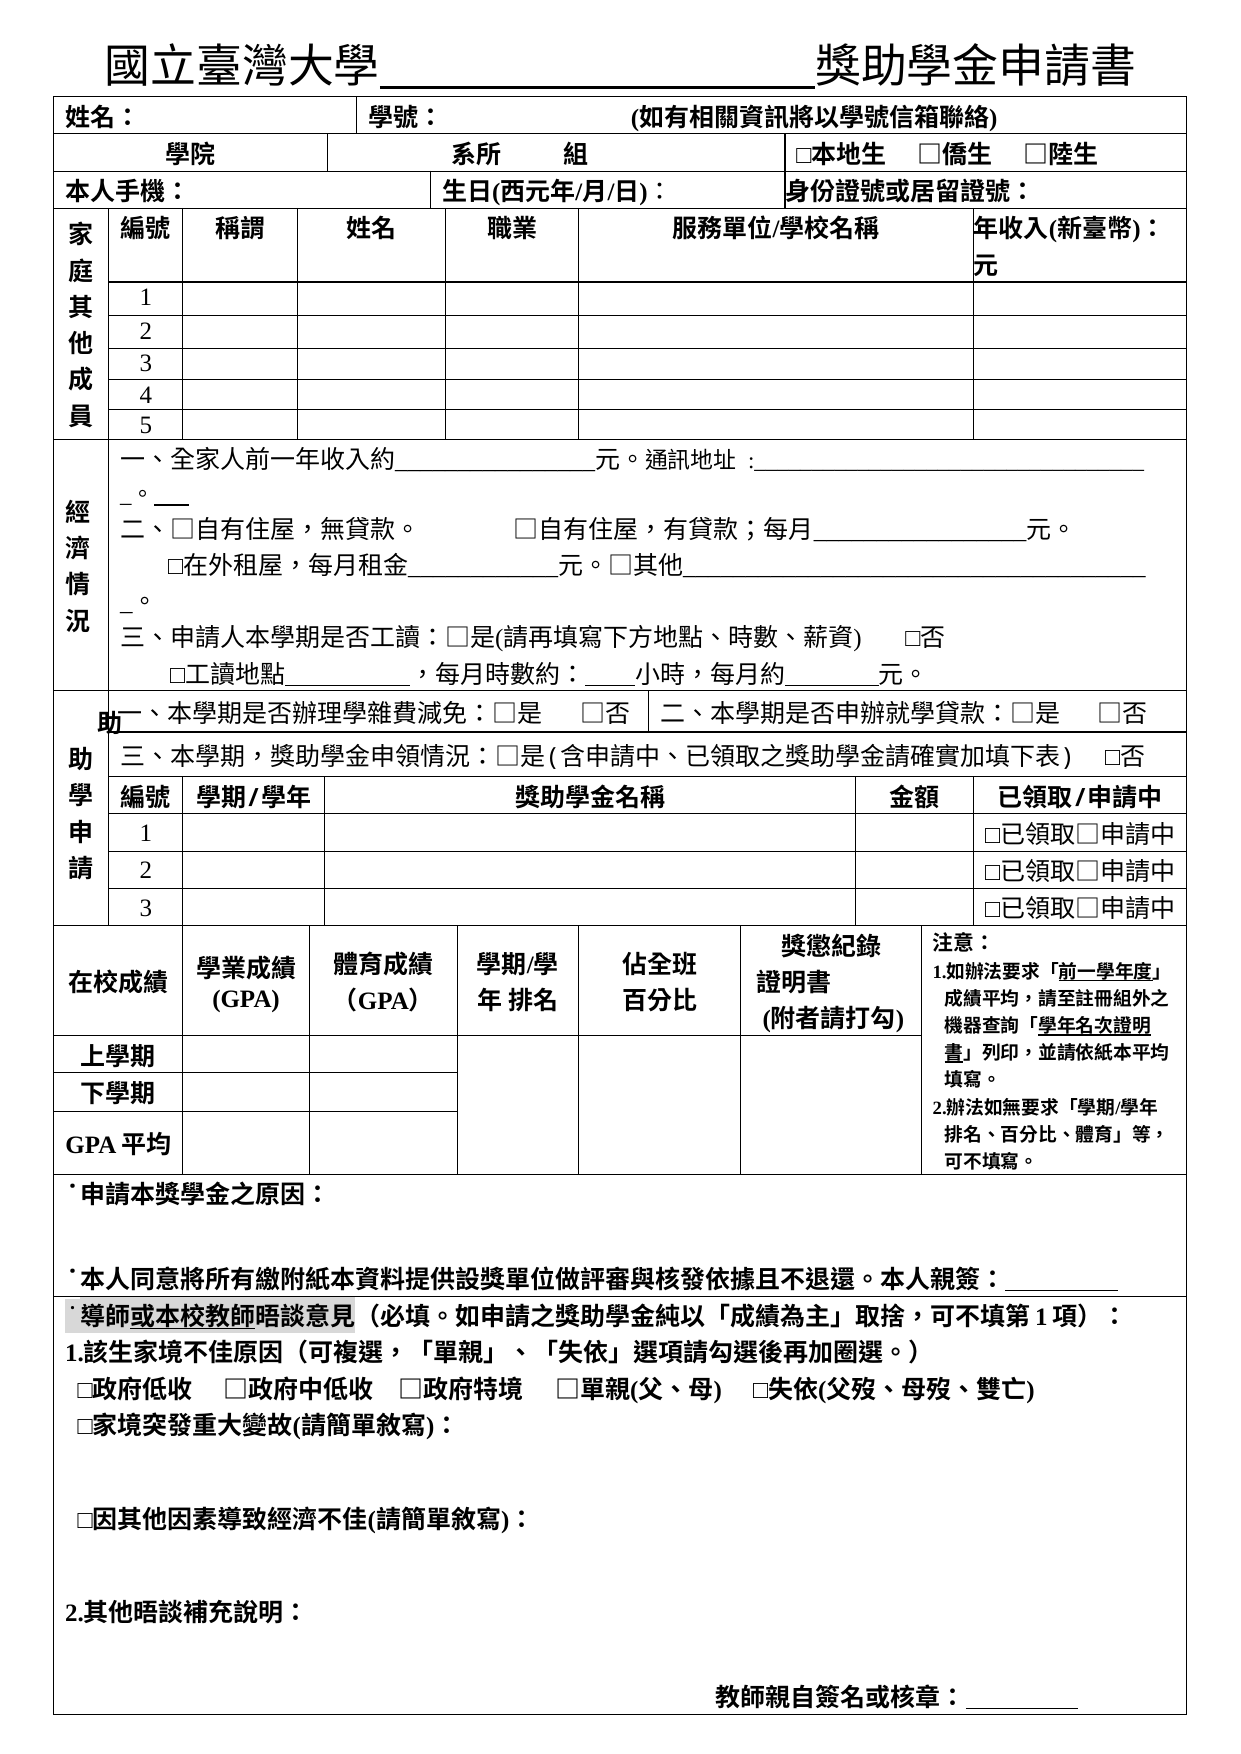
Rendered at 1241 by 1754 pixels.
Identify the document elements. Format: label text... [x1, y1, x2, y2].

table_cell 學院 [54, 134, 327, 171]
table_cell 一、本學期是否辦理學雜費減免：□是 □否 [109, 691, 648, 731]
table_cell 在校成績 [54, 926, 182, 1035]
table_cell 身份證號或居留證號： [786, 172, 1186, 208]
table_cell 4 [109, 380, 182, 409]
table_cell 學業成績(GPA) [183, 926, 309, 1035]
table_cell 2 [109, 852, 182, 888]
table_cell [183, 316, 297, 347]
table_cell [183, 889, 324, 925]
table_cell [183, 1036, 309, 1072]
table_cell [298, 283, 445, 315]
table_cell 金額 [856, 777, 973, 813]
table_cell [974, 380, 1186, 409]
table_cell [446, 349, 578, 379]
table_cell [183, 852, 324, 888]
table_cell 上學期 [54, 1036, 182, 1072]
table_cell [183, 814, 324, 851]
table_cell [183, 380, 297, 409]
table_cell [579, 316, 973, 347]
table_cell 系所 組 [328, 134, 784, 171]
table_cell [856, 814, 973, 851]
table_cell [579, 1036, 740, 1174]
table_cell 生日(西元年/月/日)： [431, 172, 784, 208]
table_cell 姓名 [298, 209, 445, 281]
table_cell 編號 [109, 209, 182, 281]
table_cell [310, 1073, 457, 1111]
table_cell □已領取□申請中 [974, 814, 1186, 851]
table_cell 三、本學期，獎助學金申領情況：□是(含申請中、已領取之獎助學金請確實加填下表) □否 [109, 733, 1186, 776]
table_cell [325, 814, 855, 851]
table_cell [183, 410, 297, 438]
table_cell [579, 380, 973, 409]
table_cell [974, 316, 1186, 347]
table_cell 3 [109, 349, 182, 379]
table_cell [741, 1036, 921, 1174]
table_cell [298, 410, 445, 438]
text 國立臺灣大學 獎助學金申請書 [47, 29, 1193, 96]
table_cell [183, 283, 297, 315]
table_cell [446, 380, 578, 409]
table_cell 編號 [109, 777, 182, 813]
table_cell [974, 283, 1186, 315]
table_cell 3 [109, 889, 182, 925]
table_cell 已領取/申請中 [974, 777, 1186, 813]
table_cell [446, 283, 578, 315]
table_cell [298, 316, 445, 347]
table_cell 5 [109, 410, 182, 438]
table_cell 獎助學金名稱 [325, 777, 855, 813]
table_cell [183, 1112, 309, 1174]
table_cell 一、全家人前一年收入約________________元。通訊地址 :___________________________________。 二、□自有住屋，無貸款。 □自有住屋，有貸款；每月_________________元。 □在外租屋，每月租金____________元。□其他______________________________________。 三、申請人本學期是否工讀：□是(請再填寫下方地點、時數、薪資) □否 □工讀地點 ，每月時數約： 小時，每月約 元。 [109, 440, 1186, 690]
table_cell [298, 380, 445, 409]
table_cell 助助學 申請 [54, 691, 108, 925]
table_cell 下學期 [54, 1073, 182, 1111]
table_cell 服務單位/學校名稱 [579, 209, 973, 281]
table_cell 二、本學期是否申辦就學貸款：□是 □否 [649, 691, 1186, 731]
table_cell [183, 1073, 309, 1111]
table_cell [579, 349, 973, 379]
table_cell 體育成績（GPA） [310, 926, 457, 1035]
table_cell [298, 349, 445, 379]
table_cell 年收入(新臺幣)：元 [974, 209, 1186, 281]
table_cell [579, 283, 973, 315]
table_cell 獎懲紀錄 證明書 (附者請打勾) [741, 926, 921, 1035]
table_cell 佔全班 百分比 [579, 926, 740, 1035]
table_cell [446, 410, 578, 438]
table_cell [183, 349, 297, 379]
table_cell [458, 1036, 578, 1174]
table_header 學號： (如有相關資訊將以學號信箱聯絡) [357, 97, 1186, 133]
table_cell 家庭其他成員 [54, 209, 108, 438]
table_cell 稱謂 [183, 209, 297, 281]
table_cell [325, 889, 855, 925]
table_header 姓名： [54, 97, 356, 133]
table_cell [974, 410, 1186, 438]
table_cell 經濟 情況 [54, 440, 108, 690]
table_cell [856, 889, 973, 925]
table_cell 2 [109, 316, 182, 347]
table_cell 職業 [446, 209, 578, 281]
table_cell ˙導師或本校教師晤談意見（必填。如申請之獎助學金純以「成績為主」取捨，可不填第1項）： 1.該生家境不佳原因（可複選，「單親」、「失依」選項請勾選後再加圈選。） □政府低收 □政府中低收 □政府特境 □單親(父、母) □失依(父歿、母歿、雙亡) □家境突發重大變故(請簡單敘寫)： □因其他因素導致經濟不佳(請簡單敘寫)： 2.其他晤談補充說明： 教師親自簽名或核章： [54, 1297, 1186, 1713]
table_cell □已領取□申請中 [974, 889, 1186, 925]
table_cell 1 [109, 283, 182, 315]
table_cell 學期/學年 排名 [458, 926, 578, 1035]
table_cell 本人手機： [54, 172, 430, 208]
table_cell [579, 410, 973, 438]
table_cell □已領取□申請中 [974, 852, 1186, 888]
table_cell ˙申請本獎學金之原因： ˙本人同意將所有繳附紙本資料提供設獎單位做評審與核發依據且不退還。本人親簽： [54, 1175, 1186, 1296]
table_cell [856, 852, 973, 888]
table_cell [310, 1036, 457, 1072]
table_cell [325, 852, 855, 888]
table_cell 1 [109, 814, 182, 851]
table_cell 學期/學年 [183, 777, 324, 813]
table_cell GPA平均 [54, 1112, 182, 1174]
table_cell [310, 1112, 457, 1174]
table_cell [446, 316, 578, 347]
table_cell 注意： 1.如辦法要求「前一學年度」成績平均，請至註冊組外之機器查詢「學年名次證明書」列印，並請依紙本平均填寫。 2.辦法如無要求「學期/學年排名、百分比、體育」等，可不填寫。 [922, 926, 1186, 1174]
table_cell [974, 349, 1186, 379]
table_cell □本地生 □僑生 □陸生 [786, 134, 1186, 171]
